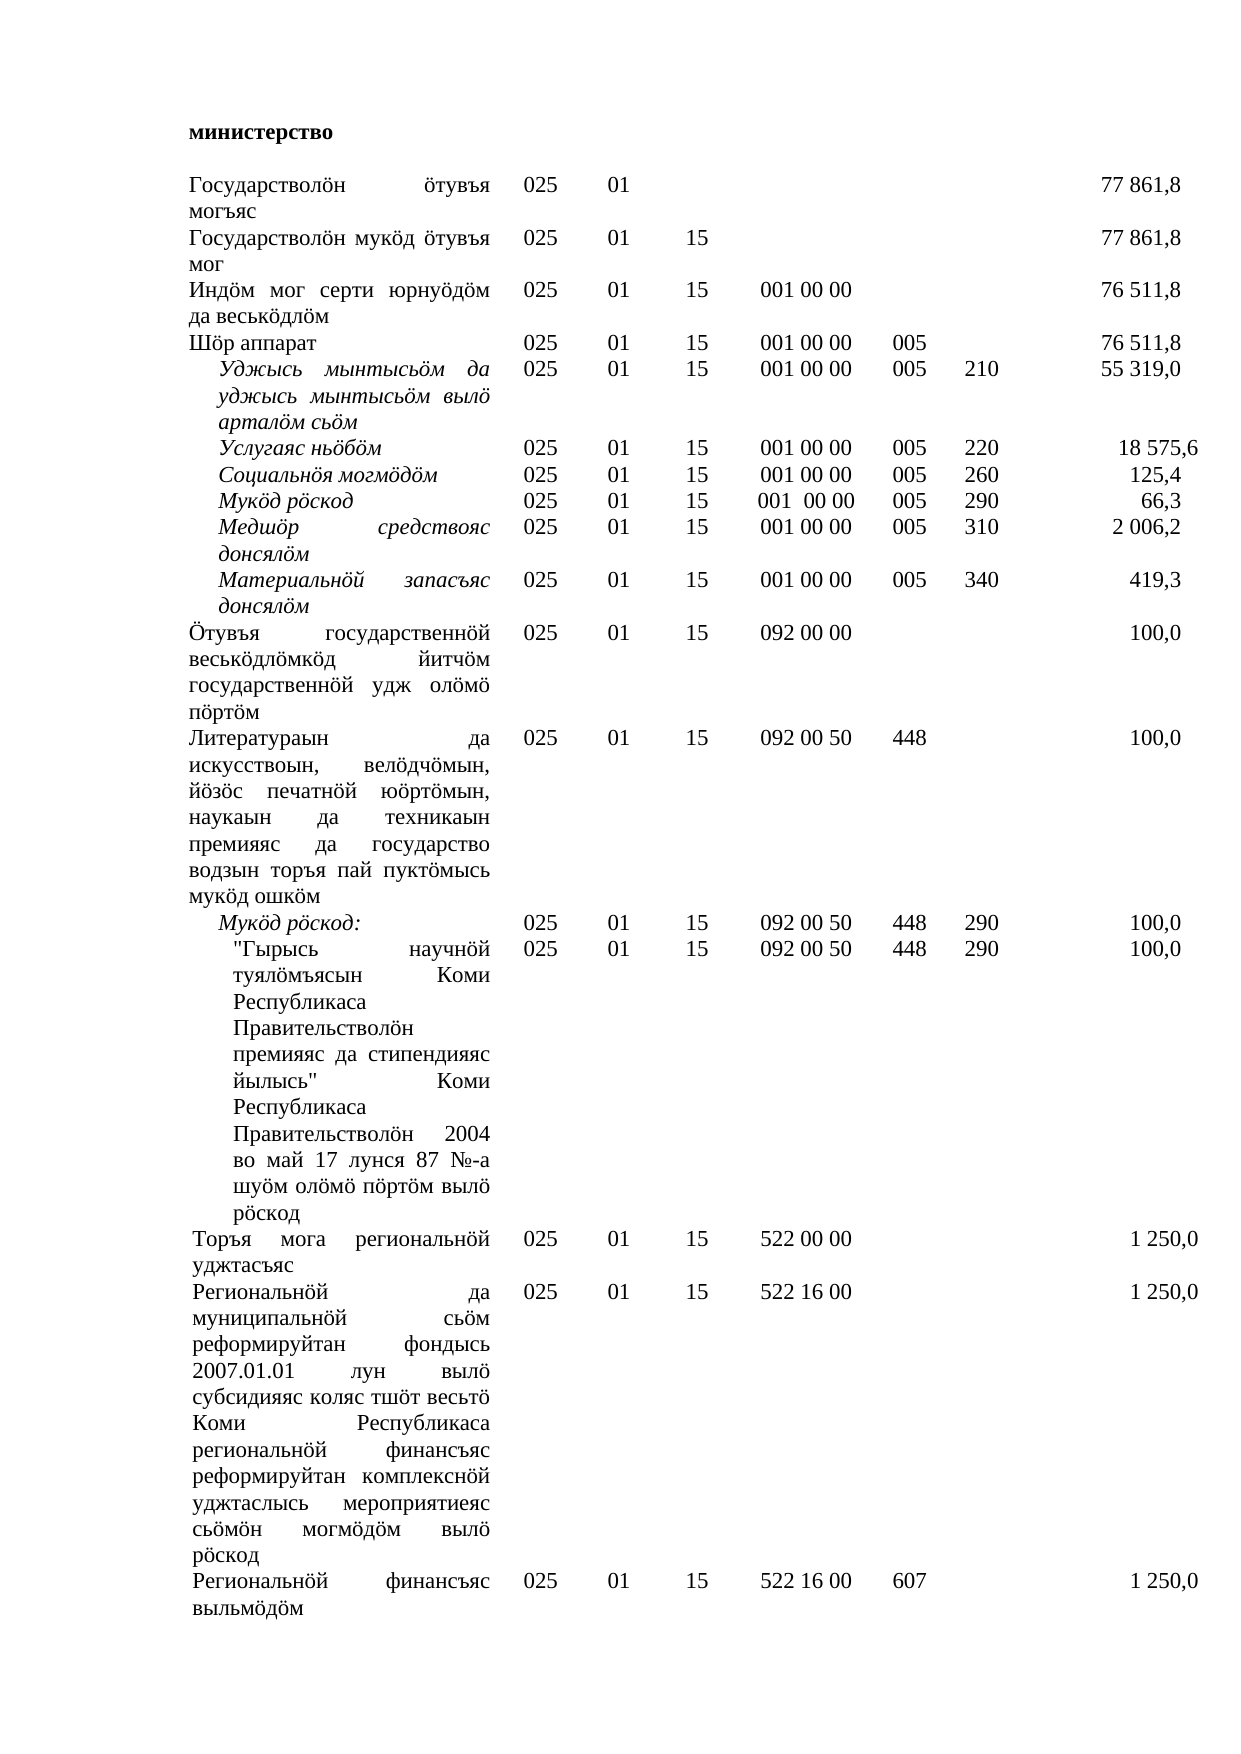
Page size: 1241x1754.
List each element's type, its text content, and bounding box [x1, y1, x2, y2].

table_cell 025 [501, 224, 579, 276]
table_cell 260 [943, 461, 1021, 487]
table_cell 419,3 [1021, 566, 1209, 619]
table_cell Торъя мога региональнöй уджтасъяс [177, 1225, 501, 1278]
table_cell 005 [876, 355, 942, 434]
table_cell 15 [658, 619, 736, 724]
table_cell 01 [580, 224, 658, 276]
table_cell Материальнöй запасъяс донсялöм [177, 566, 501, 619]
table_cell 2 006,2 [1021, 514, 1209, 566]
table_cell 77 861,8 [1021, 224, 1209, 276]
table_cell 100,0 [1021, 909, 1209, 935]
table_cell 15 [658, 909, 736, 935]
table_cell 100,0 [1021, 935, 1209, 1225]
table_cell [658, 118, 736, 171]
table_cell 1 250,0 [1021, 1568, 1209, 1620]
table_cell министерство [177, 118, 501, 171]
table_cell 1 250,0 [1021, 1278, 1209, 1568]
table_cell 607 [876, 1568, 942, 1620]
table_cell [736, 171, 876, 223]
table_cell 092 00 50 [736, 724, 876, 909]
table_cell 66,3 [1021, 487, 1209, 513]
table_cell Öтувъя государственнöй веськöдлöмкöд йитчöм государственнöй удж олöмö пöртöм [177, 619, 501, 724]
table_cell Региональнöй да муниципальнöй сьöм реформируйтан фондысь 2007.01.01 лун вылö субсидияяс коляс тшöт весьтö Коми Республикаса региональнöй финансъяс реформируйтан комплекснöй уджтаслысь мероприятиеяс сьöмöн могмöдöм вылö рöскод [177, 1278, 501, 1568]
table_cell Мукöд рöскод [177, 487, 501, 513]
table_cell 220 [943, 434, 1021, 461]
table_cell 522 00 00 [736, 1225, 876, 1278]
table_cell [736, 118, 876, 171]
table_cell 025 [501, 434, 579, 461]
table_cell 005 [876, 487, 942, 513]
table_cell 01 [580, 276, 658, 329]
table_cell 01 [580, 1225, 658, 1278]
table_cell 005 [876, 434, 942, 461]
table_cell [658, 171, 736, 223]
table_cell 15 [658, 566, 736, 619]
table_cell 025 [501, 1568, 579, 1620]
table_cell [876, 276, 942, 329]
table_cell 025 [501, 514, 579, 566]
table_cell 15 [658, 1225, 736, 1278]
table_cell [876, 1225, 942, 1278]
table_cell 001 00 00 [736, 355, 876, 434]
table_cell [736, 224, 876, 276]
table_cell 290 [943, 487, 1021, 513]
table_cell 01 [580, 566, 658, 619]
table_cell 001 00 00 [736, 487, 876, 513]
table_cell 01 [580, 1278, 658, 1568]
table_cell Государстволöн мукöд öтувъя мог [177, 224, 501, 276]
table_cell 092 00 50 [736, 909, 876, 935]
table_cell 76 511,8 [1021, 329, 1209, 355]
table_cell 01 [580, 329, 658, 355]
table_cell [943, 724, 1021, 909]
table_cell 448 [876, 909, 942, 935]
table_cell 15 [658, 355, 736, 434]
table_cell [876, 118, 942, 171]
table_cell Медшöр средствояс донсялöм [177, 514, 501, 566]
table_cell 025 [501, 276, 579, 329]
table_cell 15 [658, 461, 736, 487]
table_cell 448 [876, 935, 942, 1225]
table_cell 15 [658, 514, 736, 566]
table_cell [943, 118, 1021, 171]
table_cell Литератураын да искусствоын, велöдчöмын, йöзöс печатнöй юöртöмын, наукаын да техникаын премияяс да государство водзын торъя пай пуктöмысь мукöд ошкöм [177, 724, 501, 909]
table_cell 522 16 00 [736, 1278, 876, 1568]
table_cell 025 [501, 329, 579, 355]
table_cell 210 [943, 355, 1021, 434]
table_cell 005 [876, 329, 942, 355]
table_cell 092 00 00 [736, 619, 876, 724]
table_cell Услугаяс ньöбöм [177, 434, 501, 461]
table_cell 005 [876, 461, 942, 487]
table_cell 01 [580, 935, 658, 1225]
table_cell "Гырысь научнöй туялöмъясын Коми Республикаса Правительстволöн премияяс да стипендияяс йылысь" Коми Республикаса Правительстволöн 2004 во май 17 лунся 87 №-а шуöм олöмö пöртöм вылö рöскод [177, 935, 501, 1225]
table_cell [943, 224, 1021, 276]
table_cell 01 [580, 909, 658, 935]
table_cell [943, 1568, 1021, 1620]
table_cell 15 [658, 224, 736, 276]
table_cell 15 [658, 487, 736, 513]
table_cell 15 [658, 1568, 736, 1620]
table_cell 15 [658, 935, 736, 1225]
table_cell 01 [580, 434, 658, 461]
table_cell 092 00 50 [736, 935, 876, 1225]
table_cell 025 [501, 619, 579, 724]
table_cell Государстволöн öтувъя могъяс [177, 171, 501, 223]
table_cell 01 [580, 619, 658, 724]
table_cell 18 575,6 [1021, 434, 1209, 461]
table_cell Социальнöя могмöдöм [177, 461, 501, 487]
table_cell 100,0 [1021, 724, 1209, 909]
table_cell 001 00 00 [736, 276, 876, 329]
table_cell 025 [501, 1278, 579, 1568]
table_cell Шöр аппарат [177, 329, 501, 355]
table_cell Индöм мог серти юрнуöдöм да веськöдлöм [177, 276, 501, 329]
table_cell 025 [501, 171, 579, 223]
table_cell 005 [876, 566, 942, 619]
table_cell [876, 224, 942, 276]
table_cell Уджысь мынтысьöм да уджысь мынтысьöм вылö арталöм сьöм [177, 355, 501, 434]
table_cell 001 00 00 [736, 566, 876, 619]
table_cell 001 00 00 [736, 461, 876, 487]
table_cell [501, 118, 579, 171]
table_cell 76 511,8 [1021, 276, 1209, 329]
table_cell [580, 118, 658, 171]
table_cell 100,0 [1021, 619, 1209, 724]
table_cell 290 [943, 935, 1021, 1225]
table_cell 025 [501, 461, 579, 487]
table_cell [943, 1225, 1021, 1278]
table_cell 77 861,8 [1021, 171, 1209, 223]
table_cell [876, 171, 942, 223]
table_cell 001 00 00 [736, 514, 876, 566]
table_cell 01 [580, 1568, 658, 1620]
table_cell [943, 171, 1021, 223]
table_cell 025 [501, 566, 579, 619]
table_cell Мукöд рöскод: [177, 909, 501, 935]
table_cell [943, 329, 1021, 355]
table_cell 001 00 00 [736, 329, 876, 355]
table_cell 15 [658, 724, 736, 909]
table_cell 01 [580, 355, 658, 434]
table_cell 15 [658, 276, 736, 329]
table_cell 025 [501, 1225, 579, 1278]
table_cell 01 [580, 461, 658, 487]
table_cell 55 319,0 [1021, 355, 1209, 434]
table_cell 522 16 00 [736, 1568, 876, 1620]
table_cell [1021, 118, 1209, 171]
table_cell [876, 619, 942, 724]
table_cell 01 [580, 724, 658, 909]
table_cell 025 [501, 935, 579, 1225]
table_cell 001 00 00 [736, 434, 876, 461]
table_cell Региональнöй финансъяс выльмöдöм [177, 1568, 501, 1620]
table_cell 01 [580, 171, 658, 223]
table_cell 15 [658, 329, 736, 355]
table_cell 15 [658, 1278, 736, 1568]
table_cell 125,4 [1021, 461, 1209, 487]
table_cell 025 [501, 909, 579, 935]
table_cell 340 [943, 566, 1021, 619]
table_cell [943, 276, 1021, 329]
table_cell 15 [658, 434, 736, 461]
table_cell 01 [580, 514, 658, 566]
table_cell 01 [580, 487, 658, 513]
table_cell 025 [501, 724, 579, 909]
table_cell [943, 1278, 1021, 1568]
table_cell 310 [943, 514, 1021, 566]
table_cell [876, 1278, 942, 1568]
table_cell 025 [501, 487, 579, 513]
table_cell 290 [943, 909, 1021, 935]
table_cell 1 250,0 [1021, 1225, 1209, 1278]
table_cell 025 [501, 355, 579, 434]
table_cell 005 [876, 514, 942, 566]
table_cell 448 [876, 724, 942, 909]
table_cell [943, 619, 1021, 724]
